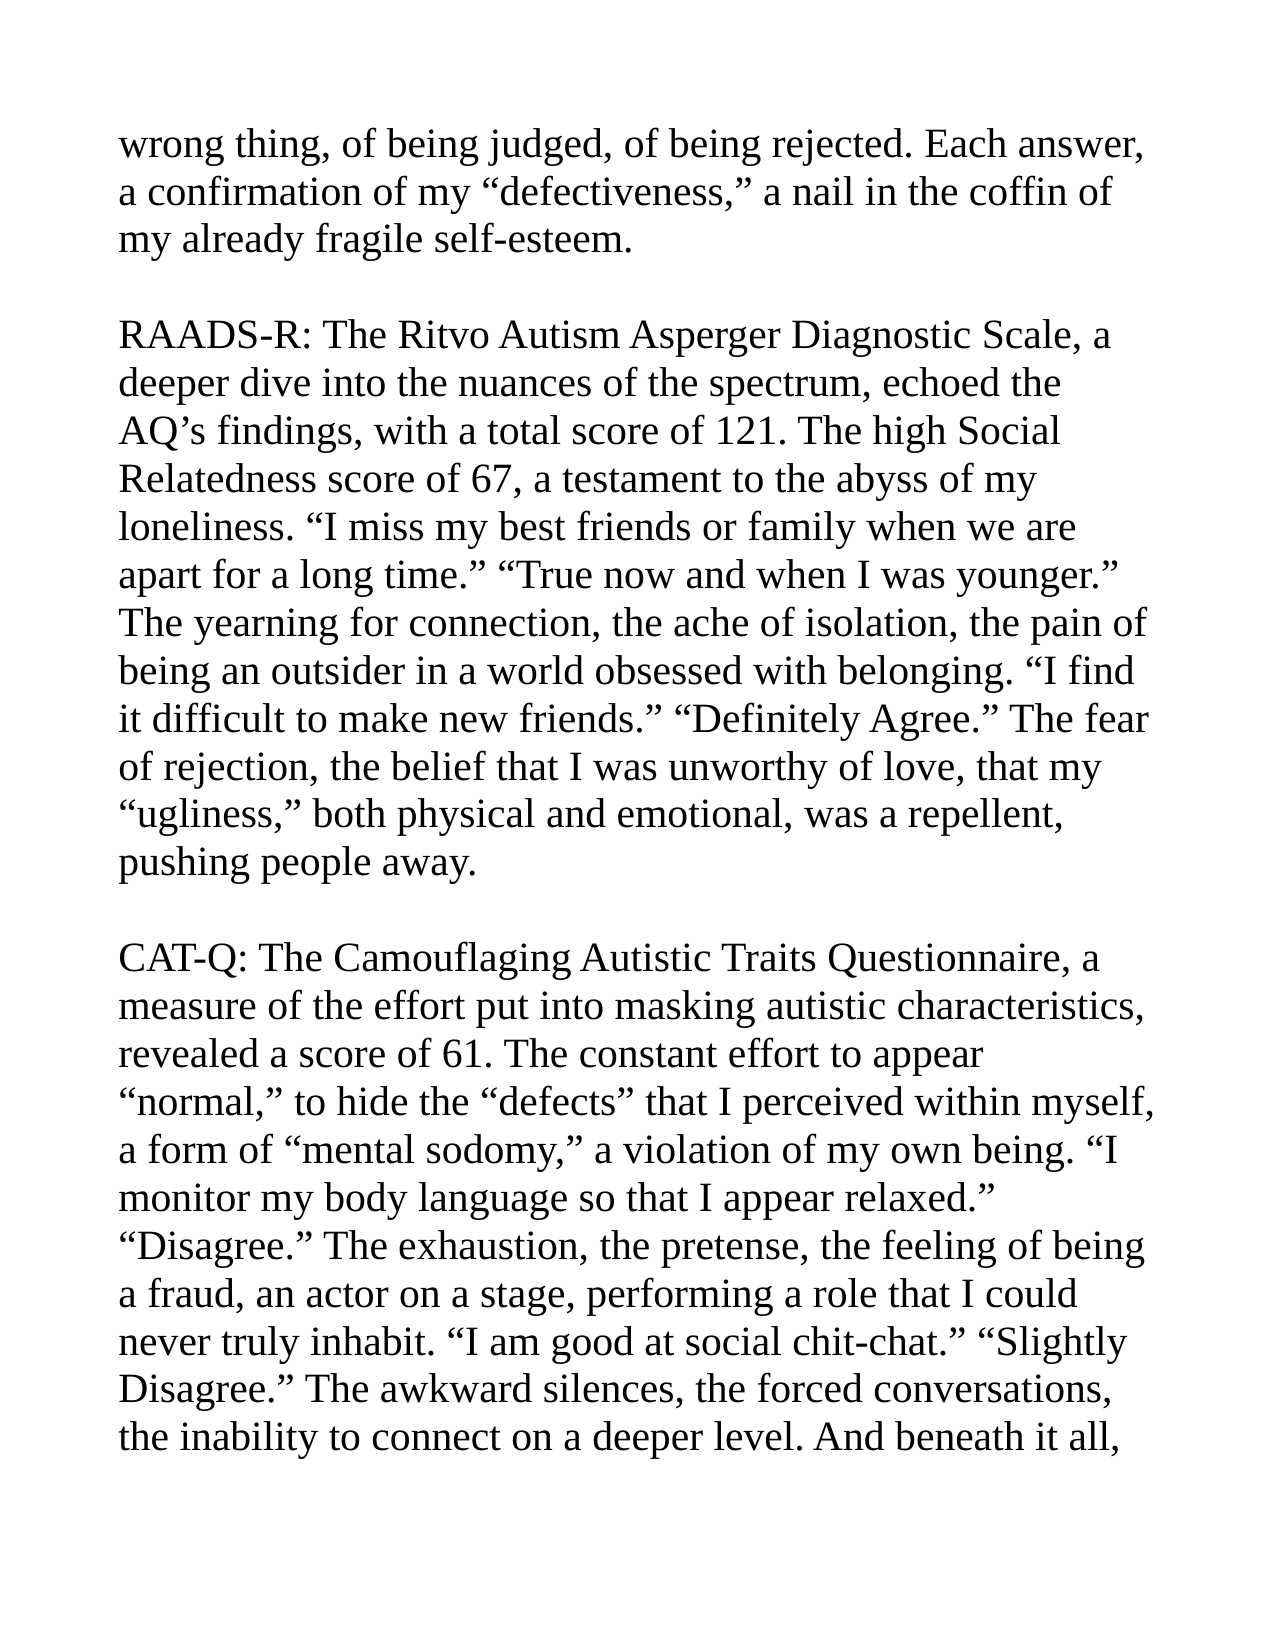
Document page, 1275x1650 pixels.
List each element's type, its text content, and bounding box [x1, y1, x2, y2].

text RAADS-R: The Ritvo Autism Asperger Diagnostic Scale, a deeper dive into the nuances of the spectrum, echoed the AQ’s findings, with a total score of 121. The high Social Relatedness score of 67, a testament to the abyss of my loneliness. “I miss my best friends or family when we are apart for a long time.” “True now and when I was younger.” The yearning for connection, the ache of isolation, the pain of being an outsider in a world obsessed with belonging. “I find it difficult to make new friends.” “Definitely Agree.” The fear of rejection, the belief that I was unworthy of love, that my “ugliness,” both physical and emotional, was a repellent, pushing people away. [118, 310, 1157, 885]
text wrong thing, of being judged, of being rejected. Each answer, a confirmation of my “defectiveness,” a nail in the coffin of my already fragile self-esteem. [118, 118, 1157, 262]
text CAT-Q: The Camouflaging Autistic Traits Questionnaire, a measure of the effort put into masking autistic characteristics, revealed a score of 61. The constant effort to appear “normal,” to hide the “defects” that I perceived within myself, a form of “mental sodomy,” a violation of my own being. “I monitor my body language so that I appear relaxed.” “Disagree.” The exhaustion, the pretense, the feeling of being a fraud, an actor on a stage, performing a role that I could never truly inhabit. “I am good at social chit-chat.” “Slightly Disagree.” The awkward silences, the forced conversations, the inability to connect on a deeper level. And beneath it all, [118, 933, 1157, 1460]
